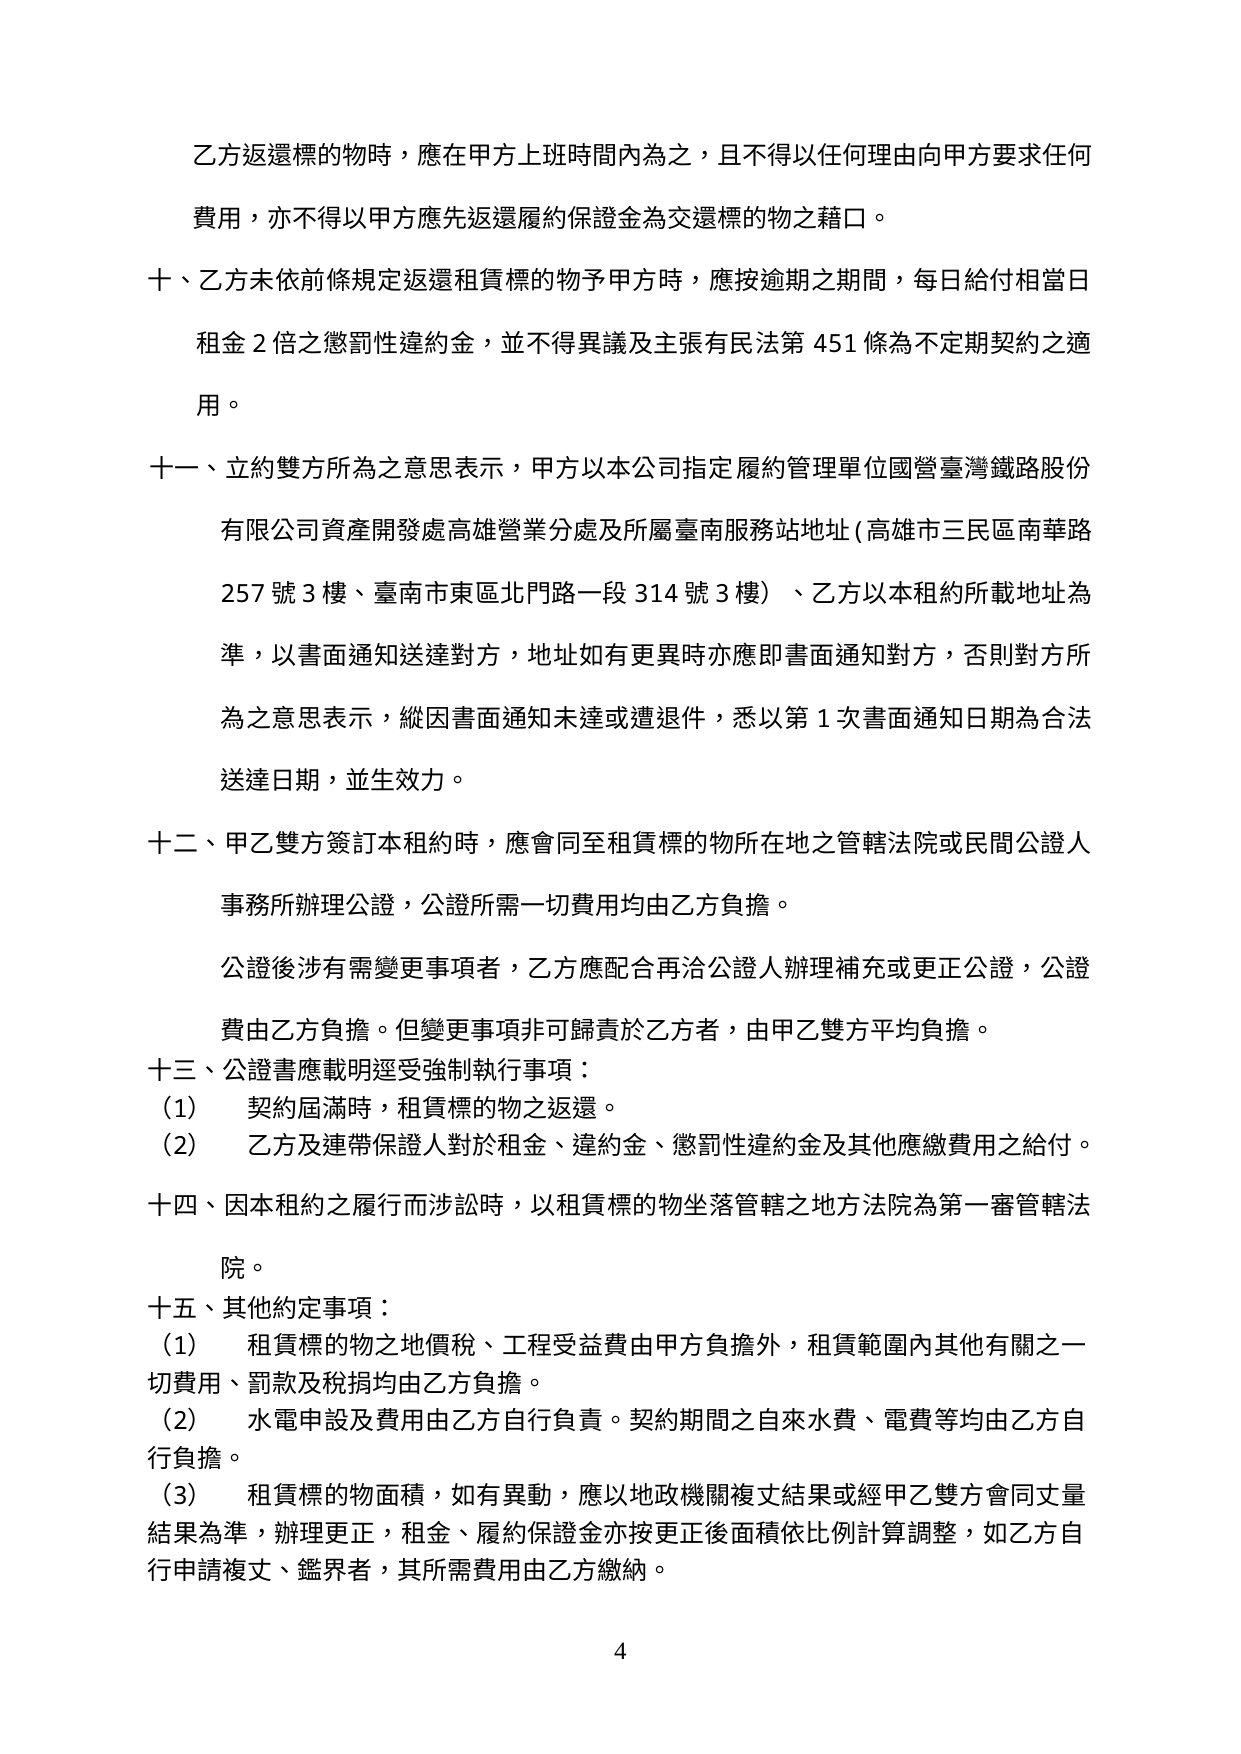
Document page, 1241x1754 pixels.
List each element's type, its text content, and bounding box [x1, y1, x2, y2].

text 乙方返還標的物時，應在甲方上班時間內為之，且不得以任何理由向甲方要求任何費用，亦不得以甲方應先返還履約保證金為交還標的物之藉口。 [192, 112, 1092, 237]
text 十四、因本租約之履行而涉訟時，以租賃標的物坐落管轄之地方法院為第一審管轄法院。 [148, 1162, 1092, 1287]
list 乙方及連帶保證人對於租金、違約金、懲罰性違約金及其他應繳費用之給付。 [148, 1125, 1087, 1162]
list 租賃標的物之地價稅、工程受益費由甲方負擔外，租賃範圍內其他有關之一切費用、罰款及稅捐均由乙方負擔。 [148, 1325, 1087, 1400]
text 公證後涉有需變更事項者，乙方應配合再洽公證人辦理補充或更正公證，公證費由乙方負擔。但變更事項非可歸責於乙方者，由甲乙雙方平均負擔。 [220, 925, 1092, 1050]
text 十二、甲乙雙方簽訂本租約時，應會同至租賃標的物所在地之管轄法院或民間公證人事務所辦理公證，公證所需一切費用均由乙方負擔。 [148, 800, 1092, 925]
text 十、乙方未依前條規定返還租賃標的物予甲方時，應按逾期之期間，每日給付相當日租金2倍之懲罰性違約金，並不得異議及主張有民法第451條為不定期契約之適用。 [148, 237, 1092, 425]
text 十一、立約雙方所為之意思表示，甲方以本公司指定履約管理單位國營臺灣鐵路股份有限公司資產開發處高雄營業分處及所屬臺南服務站地址(高雄市三民區南華路257號3樓、臺南市東區北門路一段314號3樓）、乙方以本租約所載地址為準，以書面通知送達對方，地址如有更異時亦應即書面通知對方，否則對方所為之意思表示，縱因書面通知未達或遭退件，悉以第1次書面通知日期為合法送達日期，並生效力。 [149, 425, 1092, 800]
text 十三、公證書應載明逕受強制執行事項： [148, 1050, 1092, 1087]
list 租賃標的物面積，如有異動，應以地政機關複丈結果或經甲乙雙方會同丈量結果為準，辦理更正，租金、履約保證金亦按更正後面積依比例計算調整，如乙方自行申請複丈、鑑界者，其所需費用由乙方繳納。 [148, 1475, 1087, 1587]
list 水電申設及費用由乙方自行負責。契約期間之自來水費、電費等均由乙方自行負擔。 [148, 1400, 1087, 1475]
list 契約屆滿時，租賃標的物之返還。 [148, 1087, 1087, 1125]
text 十五、其他約定事項： [148, 1287, 1092, 1325]
